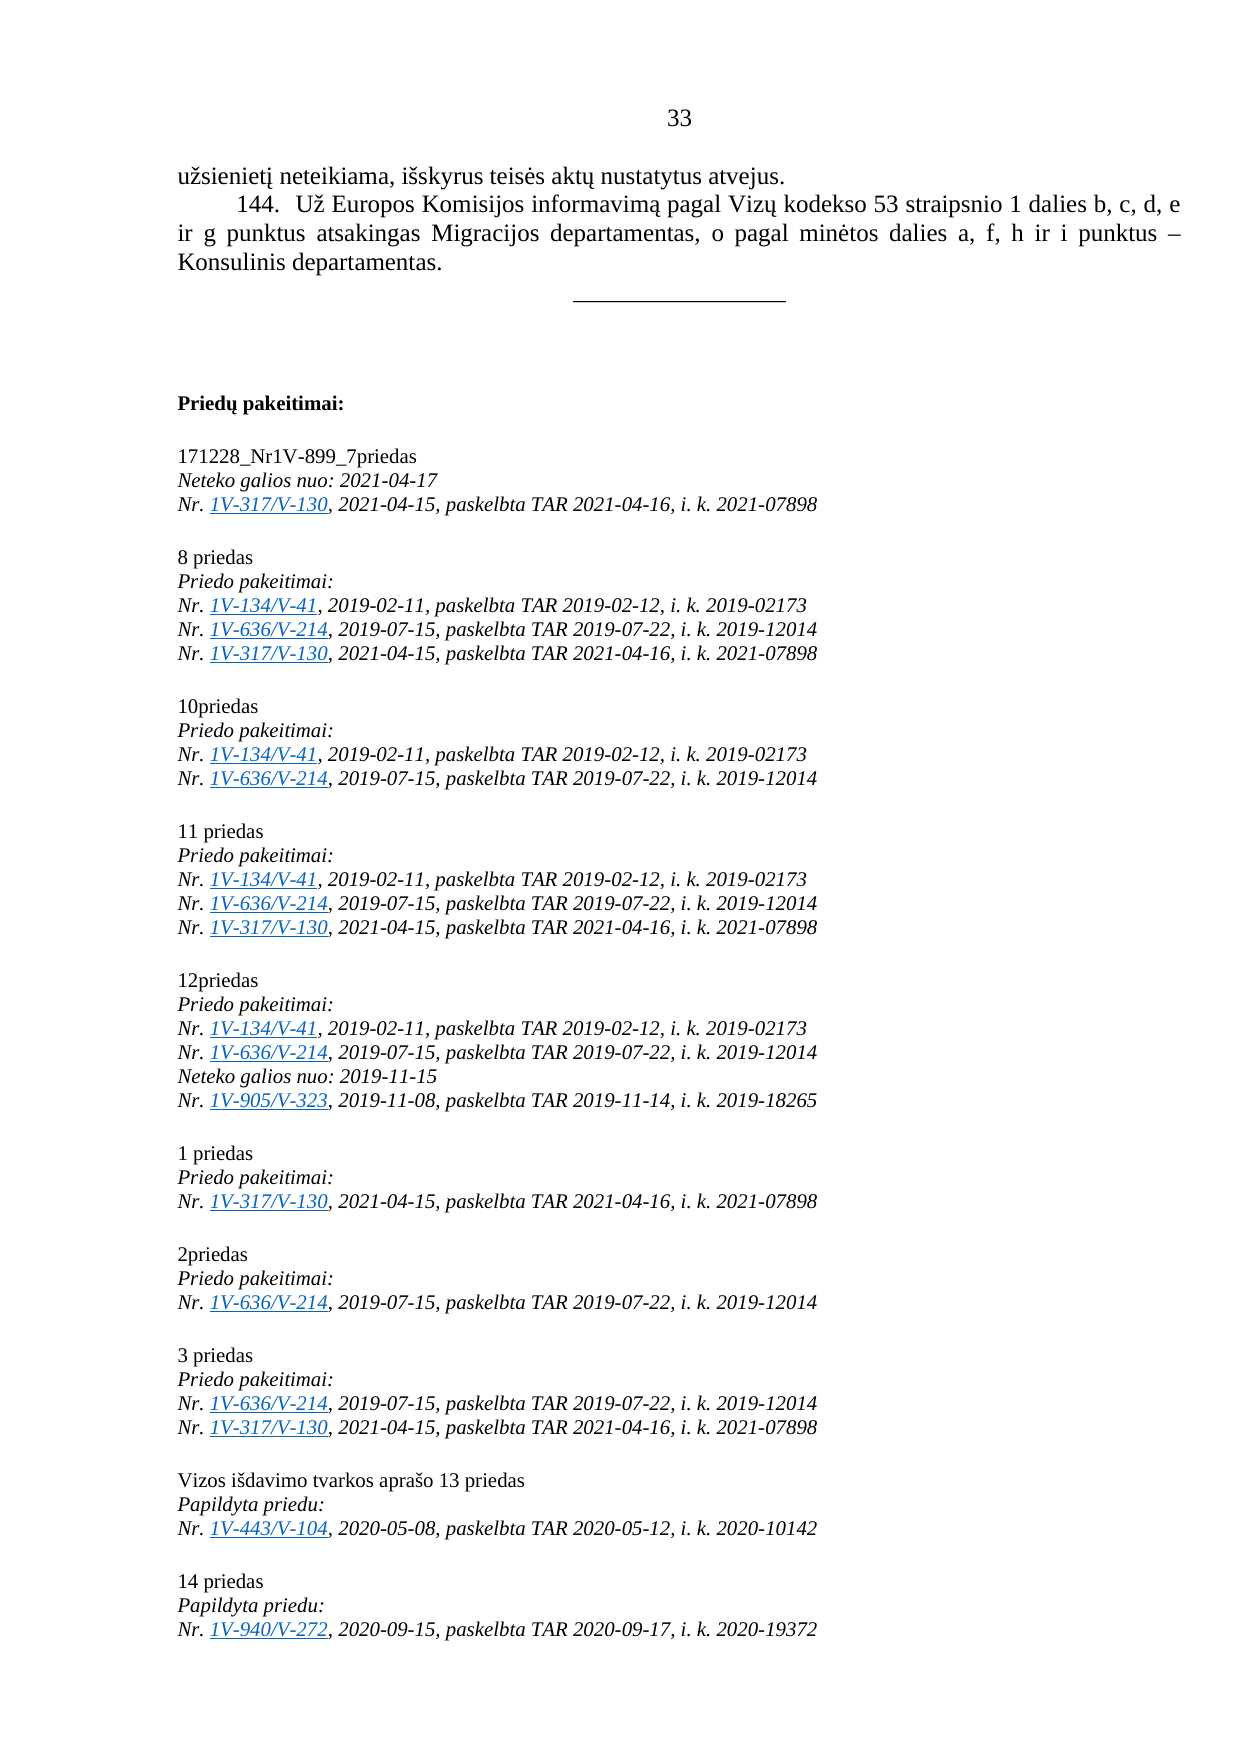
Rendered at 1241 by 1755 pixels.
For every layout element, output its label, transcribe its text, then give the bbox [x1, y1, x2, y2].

text Priedo pakeitimai: [177, 992, 1181, 1016]
text Priedo pakeitimai: [177, 1165, 1181, 1189]
text Nr. 1V-636/V-214, 2019-07-15, paskelbta TAR 2019-07-22, i. k. 2019-12014 [177, 1290, 1181, 1314]
text Nr. 1V-636/V-214, 2019-07-15, paskelbta TAR 2019-07-22, i. k. 2019-12014 [177, 1040, 1181, 1064]
text Priedo pakeitimai: [177, 843, 1181, 867]
text 1 priedas [177, 1141, 1181, 1165]
text Nr. 1V-940/V-272, 2020-09-15, paskelbta TAR 2020-09-17, i. k. 2020-19372 [177, 1617, 1181, 1641]
text Nr. 1V-134/V-41, 2019-02-11, paskelbta TAR 2019-02-12, i. k. 2019-02173 [177, 867, 1181, 891]
text Neteko galios nuo: 2021-04-17 [177, 468, 1181, 492]
text Nr. 1V-317/V-130, 2021-04-15, paskelbta TAR 2021-04-16, i. k. 2021-07898 [177, 915, 1181, 939]
text Papildyta priedu: [177, 1593, 1181, 1617]
text Priedo pakeitimai: [177, 1367, 1181, 1391]
text 3 priedas [177, 1343, 1181, 1367]
text Nr. 1V-134/V-41, 2019-02-11, paskelbta TAR 2019-02-12, i. k. 2019-02173 [177, 742, 1181, 766]
text Nr. 1V-636/V-214, 2019-07-15, paskelbta TAR 2019-07-22, i. k. 2019-12014 [177, 1391, 1181, 1415]
text Vizos išdavimo tvarkos aprašo 13 priedas [177, 1468, 1181, 1492]
text Nr. 1V-134/V-41, 2019-02-11, paskelbta TAR 2019-02-12, i. k. 2019-02173 [177, 593, 1181, 617]
text _________________ [177, 276, 1181, 304]
text Nr. 1V-905/V-323, 2019-11-08, paskelbta TAR 2019-11-14, i. k. 2019-18265 [177, 1088, 1181, 1112]
text 171228_Nr1V-899_7priedas [177, 444, 1181, 468]
text 14 priedas [177, 1569, 1181, 1593]
text Nr. 1V-636/V-214, 2019-07-15, paskelbta TAR 2019-07-22, i. k. 2019-12014 [177, 766, 1181, 790]
text Nr. 1V-317/V-130, 2021-04-15, paskelbta TAR 2021-04-16, i. k. 2021-07898 [177, 492, 1181, 516]
text 8 priedas [177, 544, 1181, 569]
text 2priedas [177, 1242, 1181, 1266]
text 11 priedas [177, 819, 1181, 843]
text Nr. 1V-636/V-214, 2019-07-15, paskelbta TAR 2019-07-22, i. k. 2019-12014 [177, 617, 1181, 641]
text Priedų pakeitimai: [177, 391, 1181, 415]
text Nr. 1V-134/V-41, 2019-02-11, paskelbta TAR 2019-02-12, i. k. 2019-02173 [177, 1016, 1181, 1040]
text Nr. 1V-636/V-214, 2019-07-15, paskelbta TAR 2019-07-22, i. k. 2019-12014 [177, 891, 1181, 915]
text 144. Už Europos Komisijos informavimą pagal Vizų kodekso 53 straipsnio 1 dalies b, c, d, e ir g punktus atsakingas Migracijos departamentas, o pagal minėtos dalies a, f, h ir i punktus – Konsulinis departamentas. [177, 189, 1181, 276]
text Priedo pakeitimai: [177, 718, 1181, 742]
text 12priedas [177, 968, 1181, 992]
text Nr. 1V-317/V-130, 2021-04-15, paskelbta TAR 2021-04-16, i. k. 2021-07898 [177, 641, 1181, 665]
text užsienietį neteikiama, išskyrus teisės aktų nustatytus atvejus. [177, 161, 1181, 189]
text Priedo pakeitimai: [177, 569, 1181, 593]
text Nr. 1V-317/V-130, 2021-04-15, paskelbta TAR 2021-04-16, i. k. 2021-07898 [177, 1189, 1181, 1213]
text Nr. 1V-443/V-104, 2020-05-08, paskelbta TAR 2020-05-12, i. k. 2020-10142 [177, 1516, 1181, 1540]
text Priedo pakeitimai: [177, 1266, 1181, 1290]
text 10priedas [177, 694, 1181, 718]
text Nr. 1V-317/V-130, 2021-04-15, paskelbta TAR 2021-04-16, i. k. 2021-07898 [177, 1415, 1181, 1439]
text Papildyta priedu: [177, 1492, 1181, 1516]
text Neteko galios nuo: 2019-11-15 [177, 1064, 1181, 1088]
